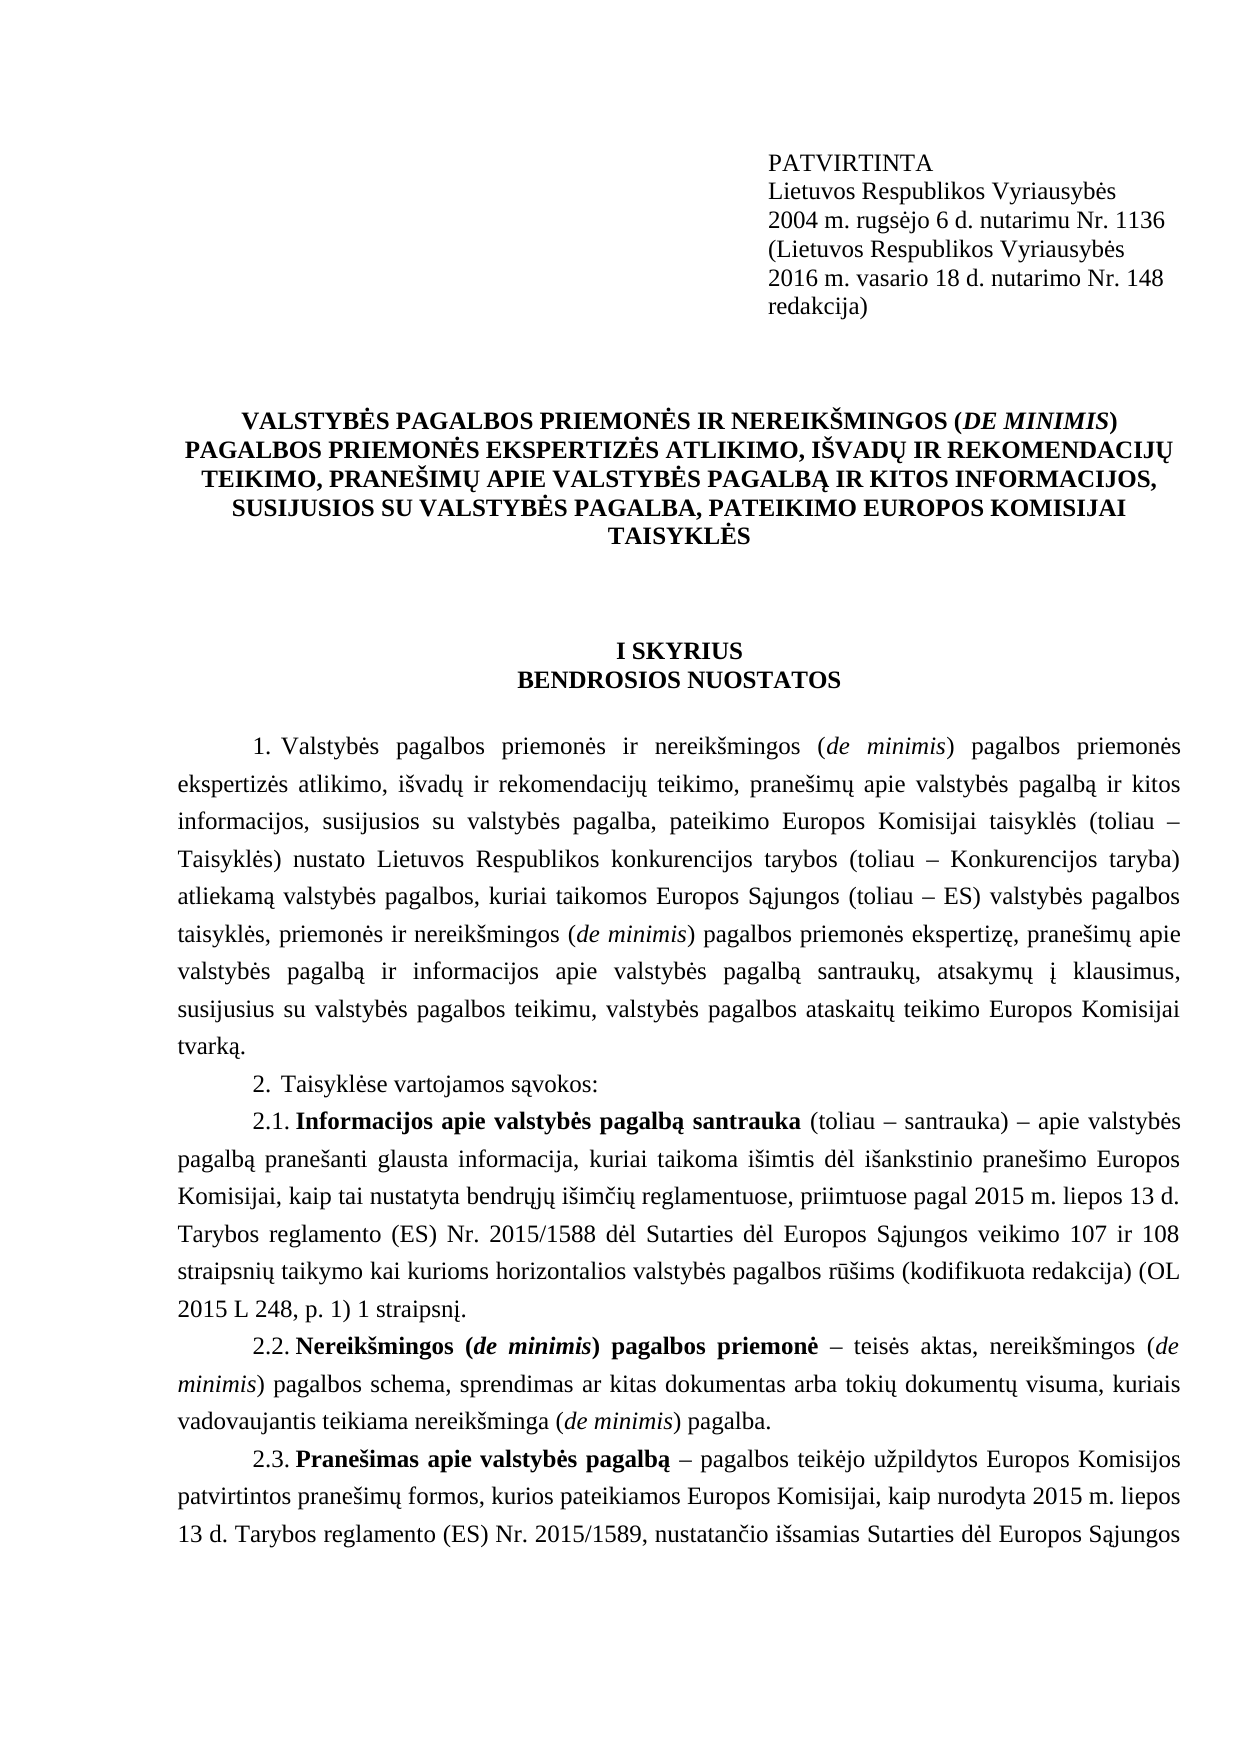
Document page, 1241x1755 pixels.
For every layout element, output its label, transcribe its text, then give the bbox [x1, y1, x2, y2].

text PATVIRTINTA Lietuvos Respublikos Vyriausybės 2004 m. rugsėjo 6 d. nutarimu Nr. 1136 (Lietuvos Respublikos Vyriausybės 2016 m. vasario 18 d. nutarimo Nr. 148 redakcija) [768, 148, 1181, 320]
text BENDROSIOS NUOSTATOS [177, 665, 1181, 694]
text 2.2. Nereikšmingos (de minimis) pagalbos priemonė – teisės aktas, nereikšmingos (de minimis) pagalbos schema, sprendimas ar kitas dokumentas arba tokių dokumentų visuma, kuriais vadovaujantis teikiama nereikšminga (de minimis) pagalba. [177, 1323, 1181, 1435]
text 2. Taisyklėse vartojamos sąvokos: [177, 1060, 1181, 1098]
text VALSTYBĖS PAGALBOS PRIEMONĖS IR NEREIKŠMINGOS (DE MINIMIS) PAGALBOS PRIEMONĖS EKSPERTIZĖS ATLIKIMO, IŠVADŲ IR REKOMENDACIJŲ TEIKIMO, PRANEŠIMŲ APIE VALSTYBĖS PAGALBĄ IR KITOS INFORMACIJOS, SUSIJUSIOS SU VALSTYBĖS PAGALBA, PATEIKIMO EUROPOS KOMISIJAI TAISYKLĖS [177, 406, 1181, 550]
text 2.3. Pranešimas apie valstybės pagalbą – pagalbos teikėjo užpildytos Europos Komisijos patvirtintos pranešimų formos, kurios pateikiamos Europos Komisijai, kaip nurodyta 2015 m. liepos 13 d. Tarybos reglamento (ES) Nr. 2015/1589, nustatančio išsamias Sutarties dėl Europos Sąjungos [177, 1435, 1181, 1548]
text I SKYRIUS [177, 636, 1181, 665]
text 1. Valstybės pagalbos priemonės ir nereikšmingos (de minimis) pagalbos priemonės ekspertizės atlikimo, išvadų ir rekomendacijų teikimo, pranešimų apie valstybės pagalbą ir kitos informacijos, susijusios su valstybės pagalba, pateikimo Europos Komisijai taisyklės (toliau – Taisyklės) nustato Lietuvos Respublikos konkurencijos tarybos (toliau – Konkurencijos taryba) atliekamą valstybės pagalbos, kuriai taikomos Europos Sąjungos (toliau – ES) valstybės pagalbos taisyklės, priemonės ir nereikšmingos (de minimis) pagalbos priemonės ekspertizę, pranešimų apie valstybės pagalbą ir informacijos apie valstybės pagalbą santraukų, atsakymų į klausimus, susijusius su valstybės pagalbos teikimu, valstybės pagalbos ataskaitų teikimo Europos Komisijai tvarką. [177, 723, 1181, 1060]
text 2.1. Informacijos apie valstybės pagalbą santrauka (toliau – santrauka) – apie valstybės pagalbą pranešanti glausta informacija, kuriai taikoma išimtis dėl išankstinio pranešimo Europos Komisijai, kaip tai nustatyta bendrųjų išimčių reglamentuose, priimtuose pagal 2015 m. liepos 13 d. Tarybos reglamento (ES) Nr. 2015/1588 dėl Sutarties dėl Europos Sąjungos veikimo 107 ir 108 straipsnių taikymo kai kurioms horizontalios valstybės pagalbos rūšims (kodifikuota redakcija) (OL 2015 L 248, p. 1) 1 straipsnį. [177, 1098, 1181, 1323]
